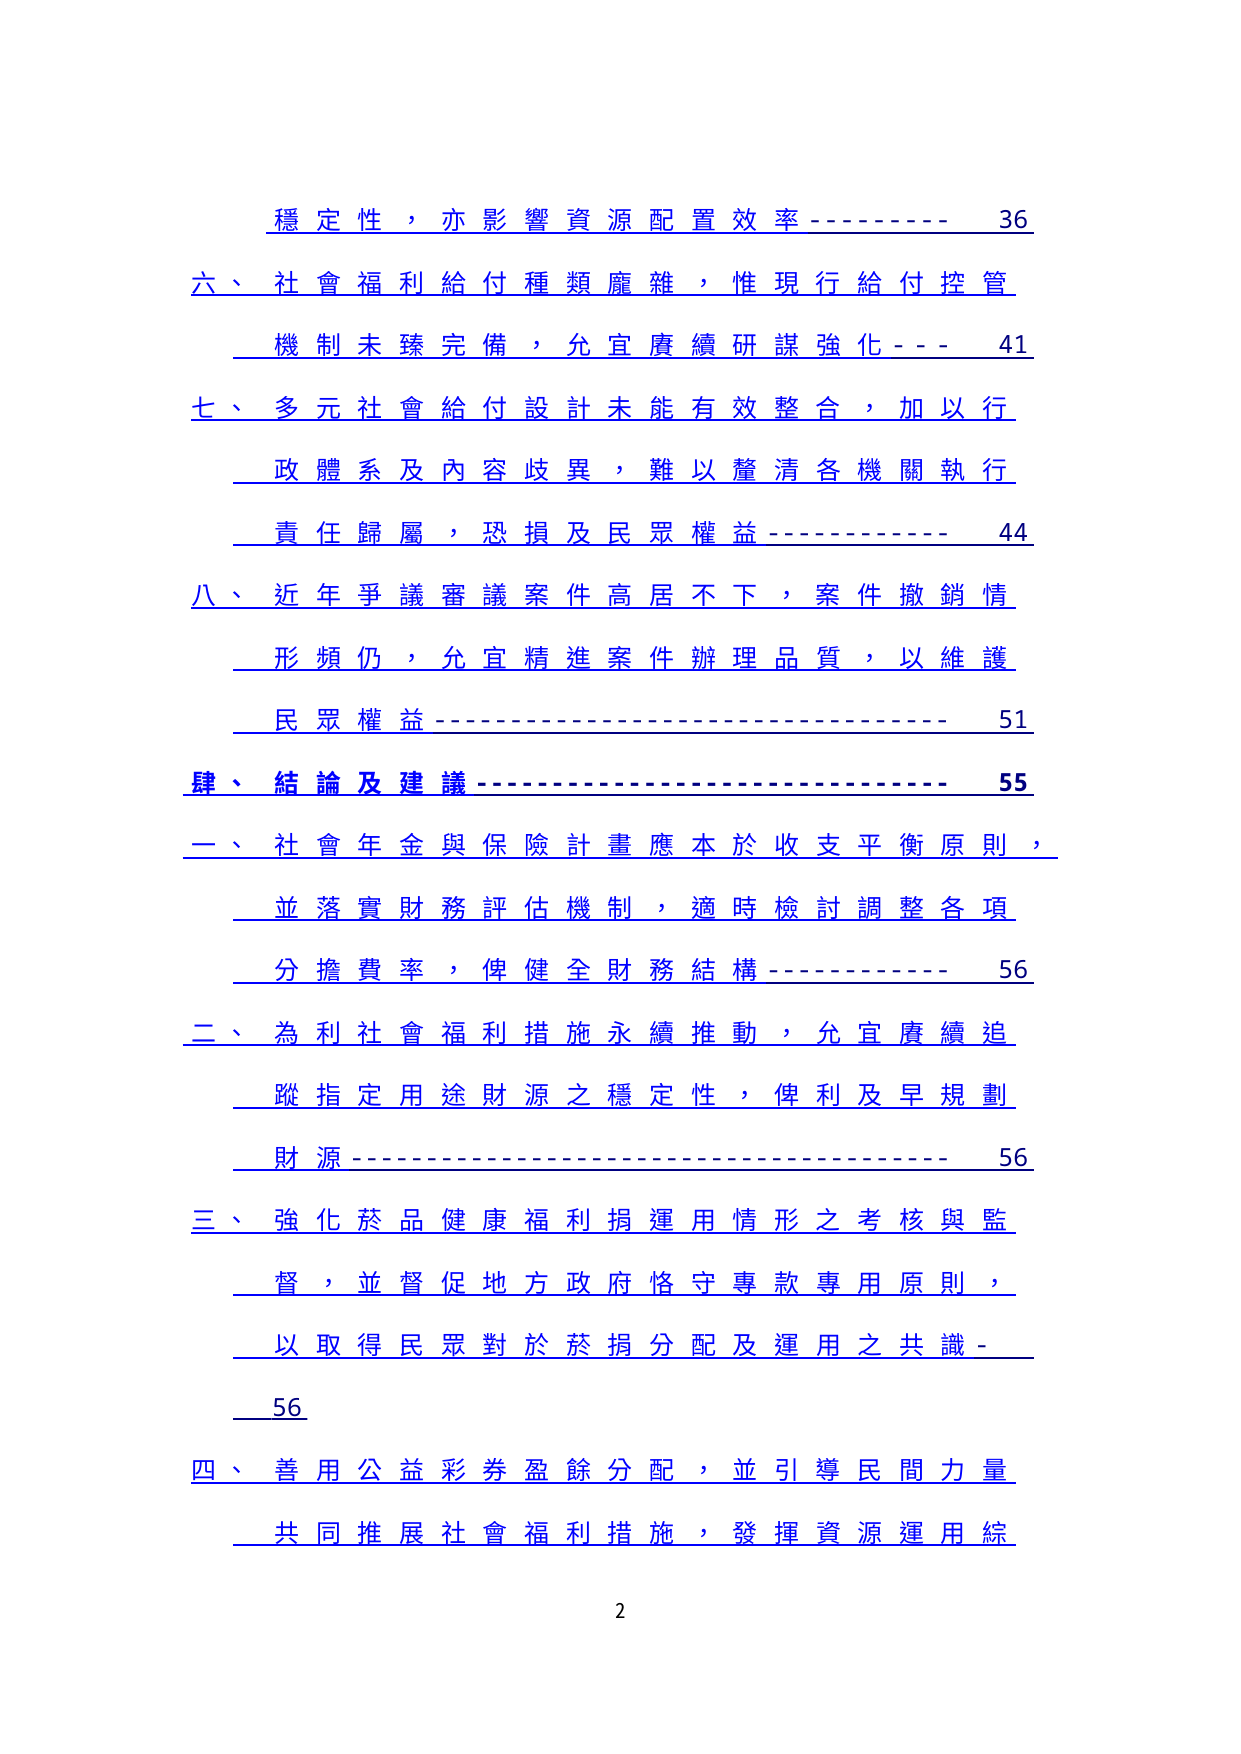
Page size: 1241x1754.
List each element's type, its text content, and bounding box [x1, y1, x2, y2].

text 八、近年爭議審議案件高居不下，案件撤銷情形頻仍，允宜精進案件辦理品質，以維護民眾權益 51 [183, 552, 1034, 740]
text 五、社會福利給付多涉及國家施政之重大事項，惟部分給付規範未盡合宜，難確保給付之穩定性，亦影響資源配置效率 36 [183, 177, 1034, 240]
text 一、社會年金與保險計畫應本於收支平衡原則，並落實財務評估機制，適時檢討調整各項分擔費率，俾健全財務結構 56 [183, 859, 1034, 990]
text 一、社會年金與保險計畫應本於收支平衡原則，並落實財務評估機制，適時檢討調整各項分擔費率，俾健全財務結構 56 [183, 802, 1034, 857]
text 肆、結論及建議 55 [183, 740, 1034, 794]
text [183, 796, 1034, 802]
text 七、多元社會給付設計未能有效整合，加以行政體系及內容歧異，難以釐清各機關執行責任歸屬，恐損及民眾權益 44 [183, 365, 1034, 552]
text 四、善用公益彩券盈餘分配，並引導民間力量共同推展社會福利措施，發揮資源運用綜 [183, 1427, 1034, 1552]
text 六、社會福利給付種類龐雜，惟現行給付控管機制未臻完備，允宜賡續研謀強化 41 [183, 240, 1034, 365]
text 二、為利社會福利措施永續推動，允宜賡續追蹤指定用途財源之穩定性，俾利及早規劃財源 56 [183, 990, 1034, 1177]
text 三、強化菸品健康福利捐運用情形之考核與監督，並督促地方政府恪守專款專用原則，以取得民眾對於菸捐分配及運用之共識 56 [183, 1177, 1034, 1427]
